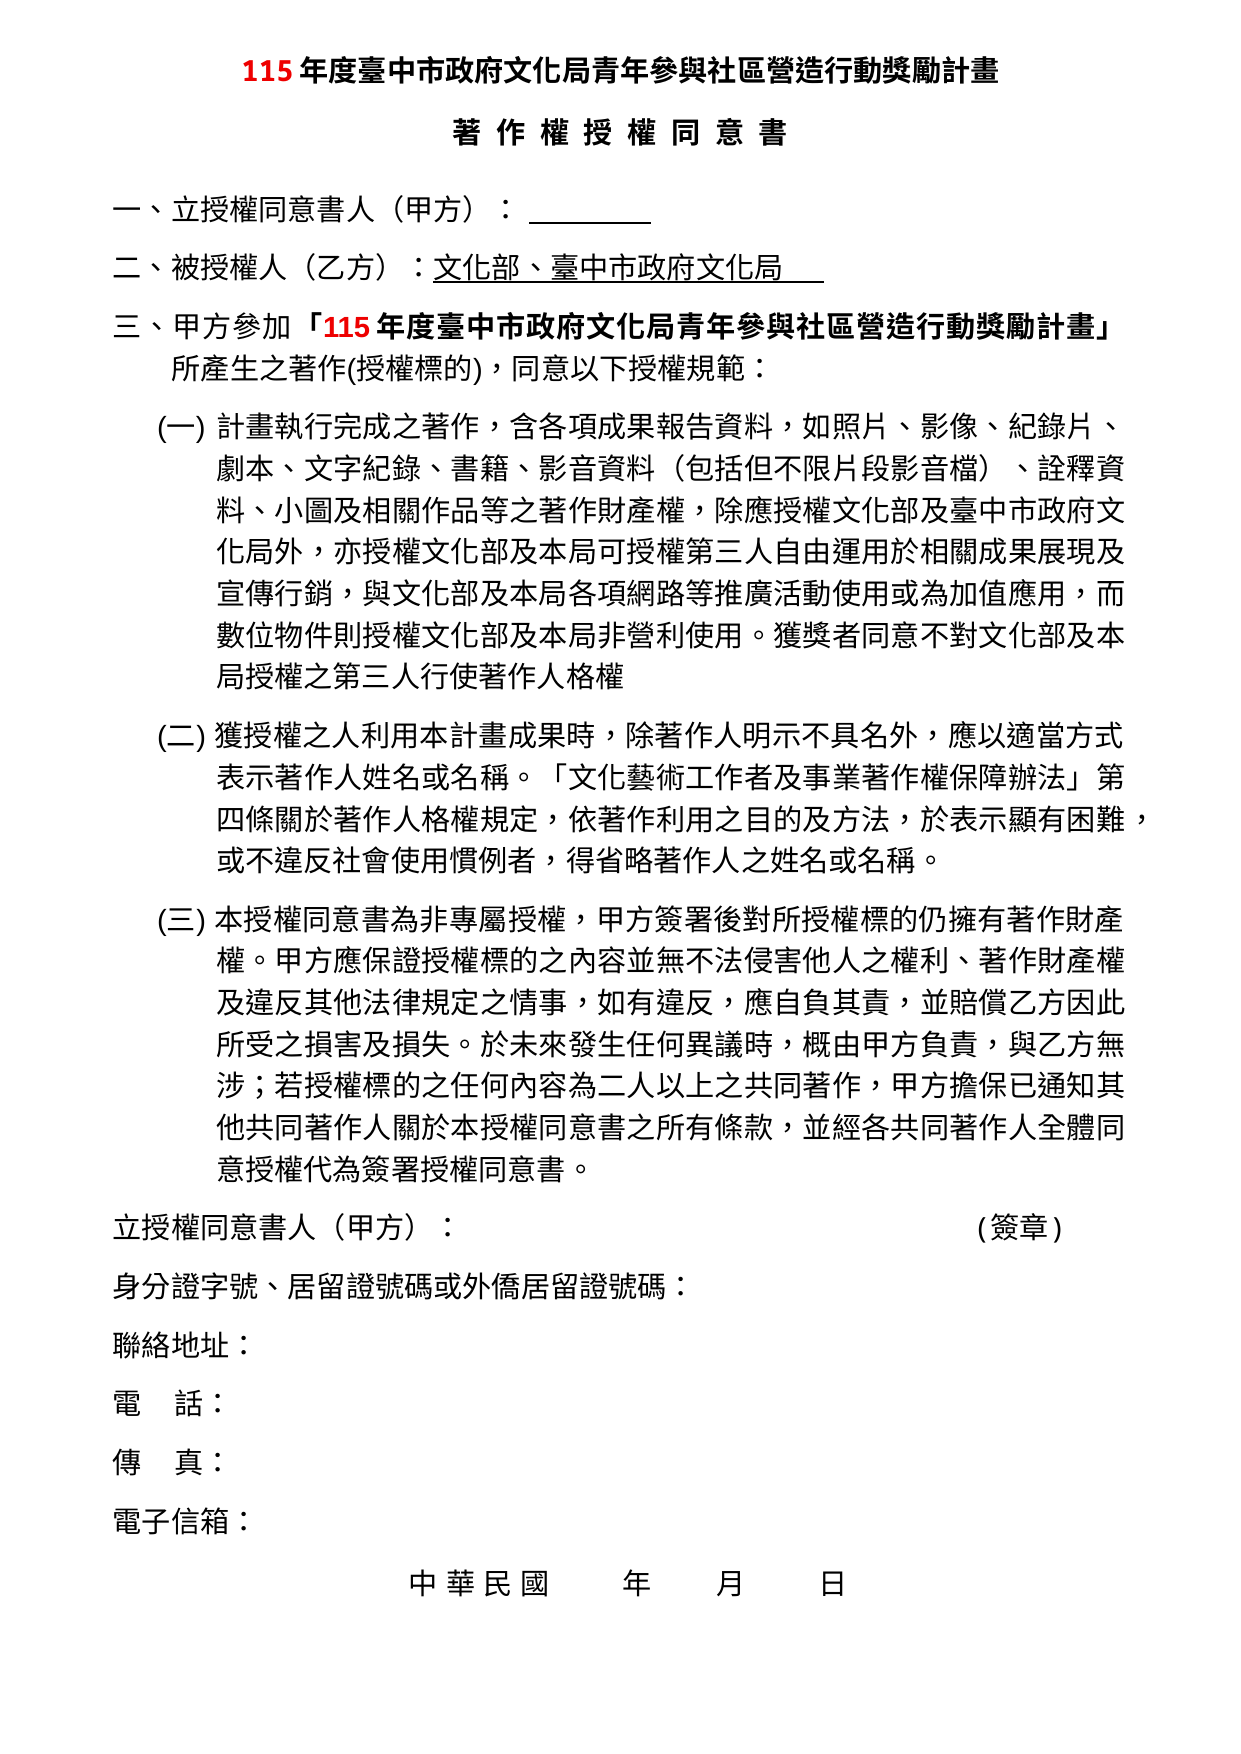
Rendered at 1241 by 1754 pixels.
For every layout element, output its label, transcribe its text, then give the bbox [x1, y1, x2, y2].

text (三) 本授權同意書為非專屬授權，甲方簽署後對所授權標的仍擁有著作財產權。甲方應保證授權標的之內容並無不法侵害他人之權利、著作財產權及違反其他法律規定之情事，如有違反，應自負其責，並賠償乙方因此所受之損害及損失。於未來發生任何異議時，概由甲方負責，與乙方無涉；若授權標的之任何內容為二人以上之共同著作，甲方擔保已通知其他共同著作人關於本授權同意書之所有條款，並經各共同著作人全體同意授權代為簽署授權同意書。 [157, 897, 1128, 1188]
text 一、立授權同意書人（甲方）： [112, 187, 1128, 229]
text 二、被授權人（乙方）：文化部、臺中市政府文化局 [112, 246, 1128, 287]
text (二) 獲授權之人利用本計畫成果時，除著作人明示不具名外，應以適當方式表示著作人姓名或名稱。「文化藝術工作者及事業著作權保障辦法」第四條關於著作人格權規定，依著作利用之目的及方法，於表示顯有困難，或不違反社會使用慣例者，得省略著作人之姓名或名稱。 [157, 713, 1128, 880]
text 著 作 權 授 權 同 意 書 [112, 107, 1128, 153]
text 電子信箱： [112, 1499, 1128, 1540]
text 傳 真： [112, 1440, 1128, 1482]
text 立授權同意書人（甲方）： (簽章) [112, 1206, 1128, 1247]
text 身分證字號、居留證號碼或外僑居留證號碼： [112, 1264, 1128, 1306]
text (一) 計畫執行完成之著作，含各項成果報告資料，如照片、影像、紀錄片、劇本、文字紀錄、書籍、影音資料（包括但不限片段影音檔）、詮釋資料、小圖及相關作品等之著作財產權，除應授權文化部及臺中市政府文化局外，亦授權文化部及本局可授權第三人自由運用於相關成果展現及宣傳行銷，與文化部及本局各項網路等推廣活動使用或為加值應用，而數位物件則授權文化部及本局非營利使用。獲獎者同意不對文化部及本局授權之第三人行使著作人格權 [157, 404, 1128, 696]
text 三、甲方參加「115年度臺中市政府文化局青年參與社區營造行動獎勵計畫」所產生之著作(授權標的)，同意以下授權規範： [112, 304, 1128, 388]
text 聯絡地址： [112, 1323, 1128, 1364]
text 電 話： [112, 1381, 1128, 1423]
text 中 華 民 國 年 月 日 [112, 1557, 1144, 1603]
text 115年度臺中市政府文化局青年參與社區營造行動獎勵計畫 [112, 44, 1128, 90]
